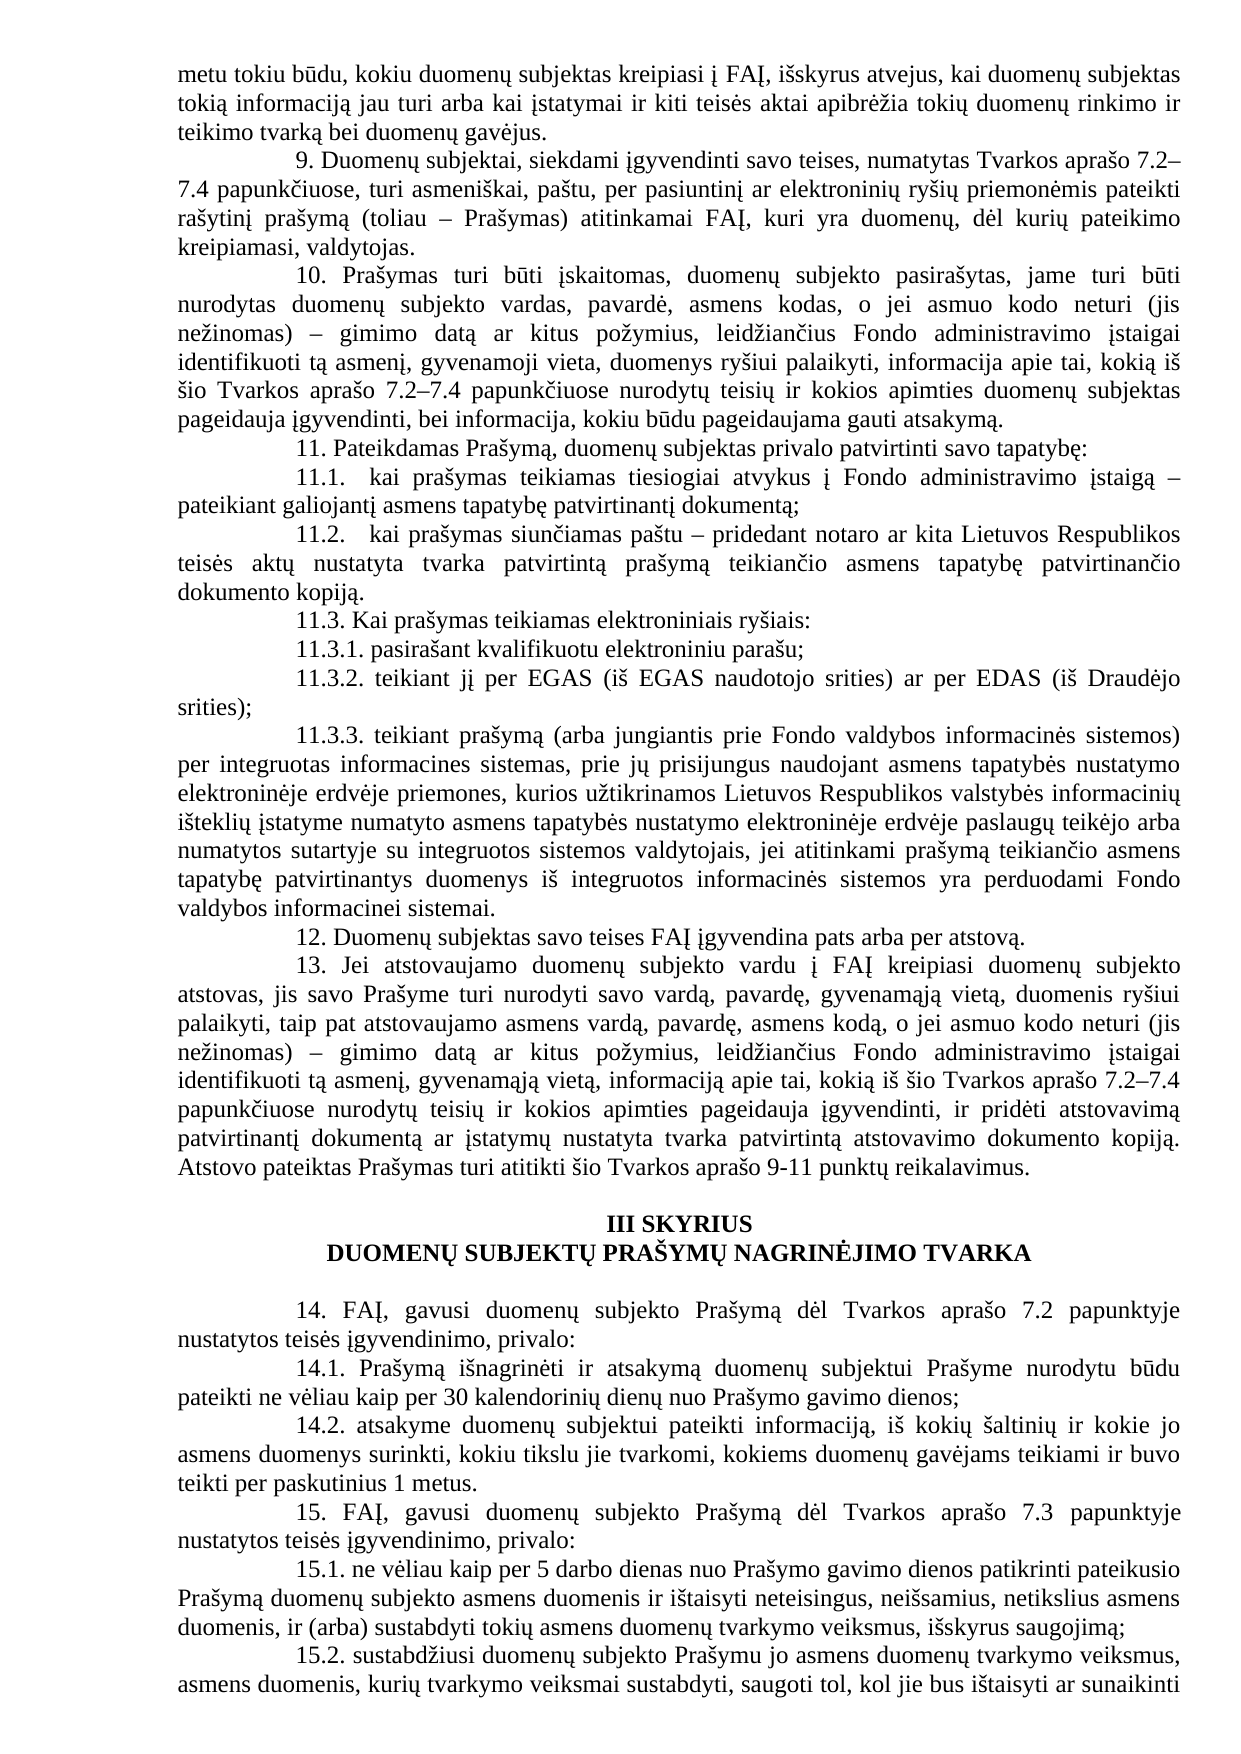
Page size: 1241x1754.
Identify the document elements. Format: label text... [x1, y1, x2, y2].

text 14. FAĮ, gavusi duomenų subjekto Prašymą dėl Tvarkos aprašo 7.2 papunktyje nustatytos teisės įgyvendinimo, privalo: [177, 1295, 1181, 1353]
text 12. Duomenų subjektas savo teises FAĮ įgyvendina pats arba per atstovą. [177, 922, 1181, 950]
text 13. Jei atstovaujamo duomenų subjekto vardu į FAĮ kreipiasi duomenų subjekto atstovas, jis savo Prašyme turi nurodyti savo vardą, pavardę, gyvenamąją vietą, duomenis ryšiui palaikyti, taip pat atstovaujamo asmens vardą, pavardę, asmens kodą, o jei asmuo kodo neturi (jis nežinomas) – gimimo datą ar kitus požymius, leidžiančius Fondo administravimo įstaigai identifikuoti tą asmenį, gyvenamąją vietą, informaciją apie tai, kokią iš šio Tvarkos aprašo 7.2–7.4 papunkčiuose nurodytų teisių ir kokios apimties pageidauja įgyvendinti, ir pridėti atstovavimą patvirtinantį dokumentą ar įstatymų nustatyta tvarka patvirtintą atstovavimo dokumento kopiją. Atstovo pateiktas Prašymas turi atitikti šio Tvarkos aprašo 9-11 punktų reikalavimus. [177, 950, 1181, 1180]
text metu tokiu būdu, kokiu duomenų subjektas kreipiasi į FAĮ, išskyrus atvejus, kai duomenų subjektas tokią informaciją jau turi arba kai įstatymai ir kiti teisės aktai apibrėžia tokių duomenų rinkimo ir teikimo tvarką bei duomenų gavėjus. [177, 59, 1181, 145]
text 15.1. ne vėliau kaip per 5 darbo dienas nuo Prašymo gavimo dienos patikrinti pateikusio Prašymą duomenų subjekto asmens duomenis ir ištaisyti neteisingus, neišsamius, netikslius asmens duomenis, ir (arba) sustabdyti tokių asmens duomenų tvarkymo veiksmus, išskyrus saugojimą; [177, 1554, 1181, 1640]
text 15.2. sustabdžiusi duomenų subjekto Prašymu jo asmens duomenų tvarkymo veiksmus, asmens duomenis, kurių tvarkymo veiksmai sustabdyti, saugoti tol, kol jie bus ištaisyti ar sunaikinti [177, 1640, 1181, 1698]
text 11.1. kai prašymas teikiamas tiesiogiai atvykus į Fondo administravimo įstaigą – pateikiant galiojantį asmens tapatybę patvirtinantį dokumentą; [177, 462, 1181, 519]
text 11.3. Kai prašymas teikiamas elektroniniais ryšiais: [177, 605, 1181, 634]
text 15. FAĮ, gavusi duomenų subjekto Prašymą dėl Tvarkos aprašo 7.3 papunktyje nustatytos teisės įgyvendinimo, privalo: [177, 1497, 1181, 1554]
text 10. Prašymas turi būti įskaitomas, duomenų subjekto pasirašytas, jame turi būti nurodytas duomenų subjekto vardas, pavardė, asmens kodas, o jei asmuo kodo neturi (jis nežinomas) – gimimo datą ar kitus požymius, leidžiančius Fondo administravimo įstaigai identifikuoti tą asmenį, gyvenamoji vieta, duomenys ryšiui palaikyti, informacija apie tai, kokią iš šio Tvarkos aprašo 7.2–7.4 papunkčiuose nurodytų teisių ir kokios apimties duomenų subjektas pageidauja įgyvendinti, bei informacija, kokiu būdu pageidaujama gauti atsakymą. [177, 260, 1181, 433]
text 14.2. atsakyme duomenų subjektui pateikti informaciją, iš kokių šaltinių ir kokie jo asmens duomenys surinkti, kokiu tikslu jie tvarkomi, kokiems duomenų gavėjams teikiami ir buvo teikti per paskutinius 1 metus. [177, 1410, 1181, 1497]
text 11.3.1. pasirašant kvalifikuotu elektroniniu parašu; [177, 634, 1181, 663]
text 11.3.2. teikiant jį per EGAS (iš EGAS naudotojo srities) ar per EDAS (iš Draudėjo srities); [177, 663, 1181, 720]
text 11.3.3. teikiant prašymą (arba jungiantis prie Fondo valdybos informacinės sistemos) per integruotas informacines sistemas, prie jų prisijungus naudojant asmens tapatybės nustatymo elektroninėje erdvėje priemones, kurios užtikrinamos Lietuvos Respublikos valstybės informacinių išteklių įstatyme numatyto asmens tapatybės nustatymo elektroninėje erdvėje paslaugų teikėjo arba numatytos sutartyje su integruotos sistemos valdytojais, jei atitinkami prašymą teikiančio asmens tapatybę patvirtinantys duomenys iš integruotos informacinės sistemos yra perduodami Fondo valdybos informacinei sistemai. [177, 720, 1181, 922]
text DUOMENŲ SUBJEKTŲ PRAŠYMŲ NAGRINĖJIMO TVARKA [177, 1238, 1181, 1267]
text III SKYRIUS [177, 1209, 1181, 1238]
text 9. Duomenų subjektai, siekdami įgyvendinti savo teises, numatytas Tvarkos aprašo 7.2–7.4 papunkčiuose, turi asmeniškai, paštu, per pasiuntinį ar elektroninių ryšių priemonėmis pateikti rašytinį prašymą (toliau – Prašymas) atitinkamai FAĮ, kuri yra duomenų, dėl kurių pateikimo kreipiamasi, valdytojas. [177, 145, 1181, 260]
text 11. Pateikdamas Prašymą, duomenų subjektas privalo patvirtinti savo tapatybę: [177, 433, 1181, 462]
text 11.2. kai prašymas siunčiamas paštu – pridedant notaro ar kita Lietuvos Respublikos teisės aktų nustatyta tvarka patvirtintą prašymą teikiančio asmens tapatybę patvirtinančio dokumento kopiją. [177, 519, 1181, 605]
text 14.1. Prašymą išnagrinėti ir atsakymą duomenų subjektui Prašyme nurodytu būdu pateikti ne vėliau kaip per 30 kalendorinių dienų nuo Prašymo gavimo dienos; [177, 1353, 1181, 1410]
